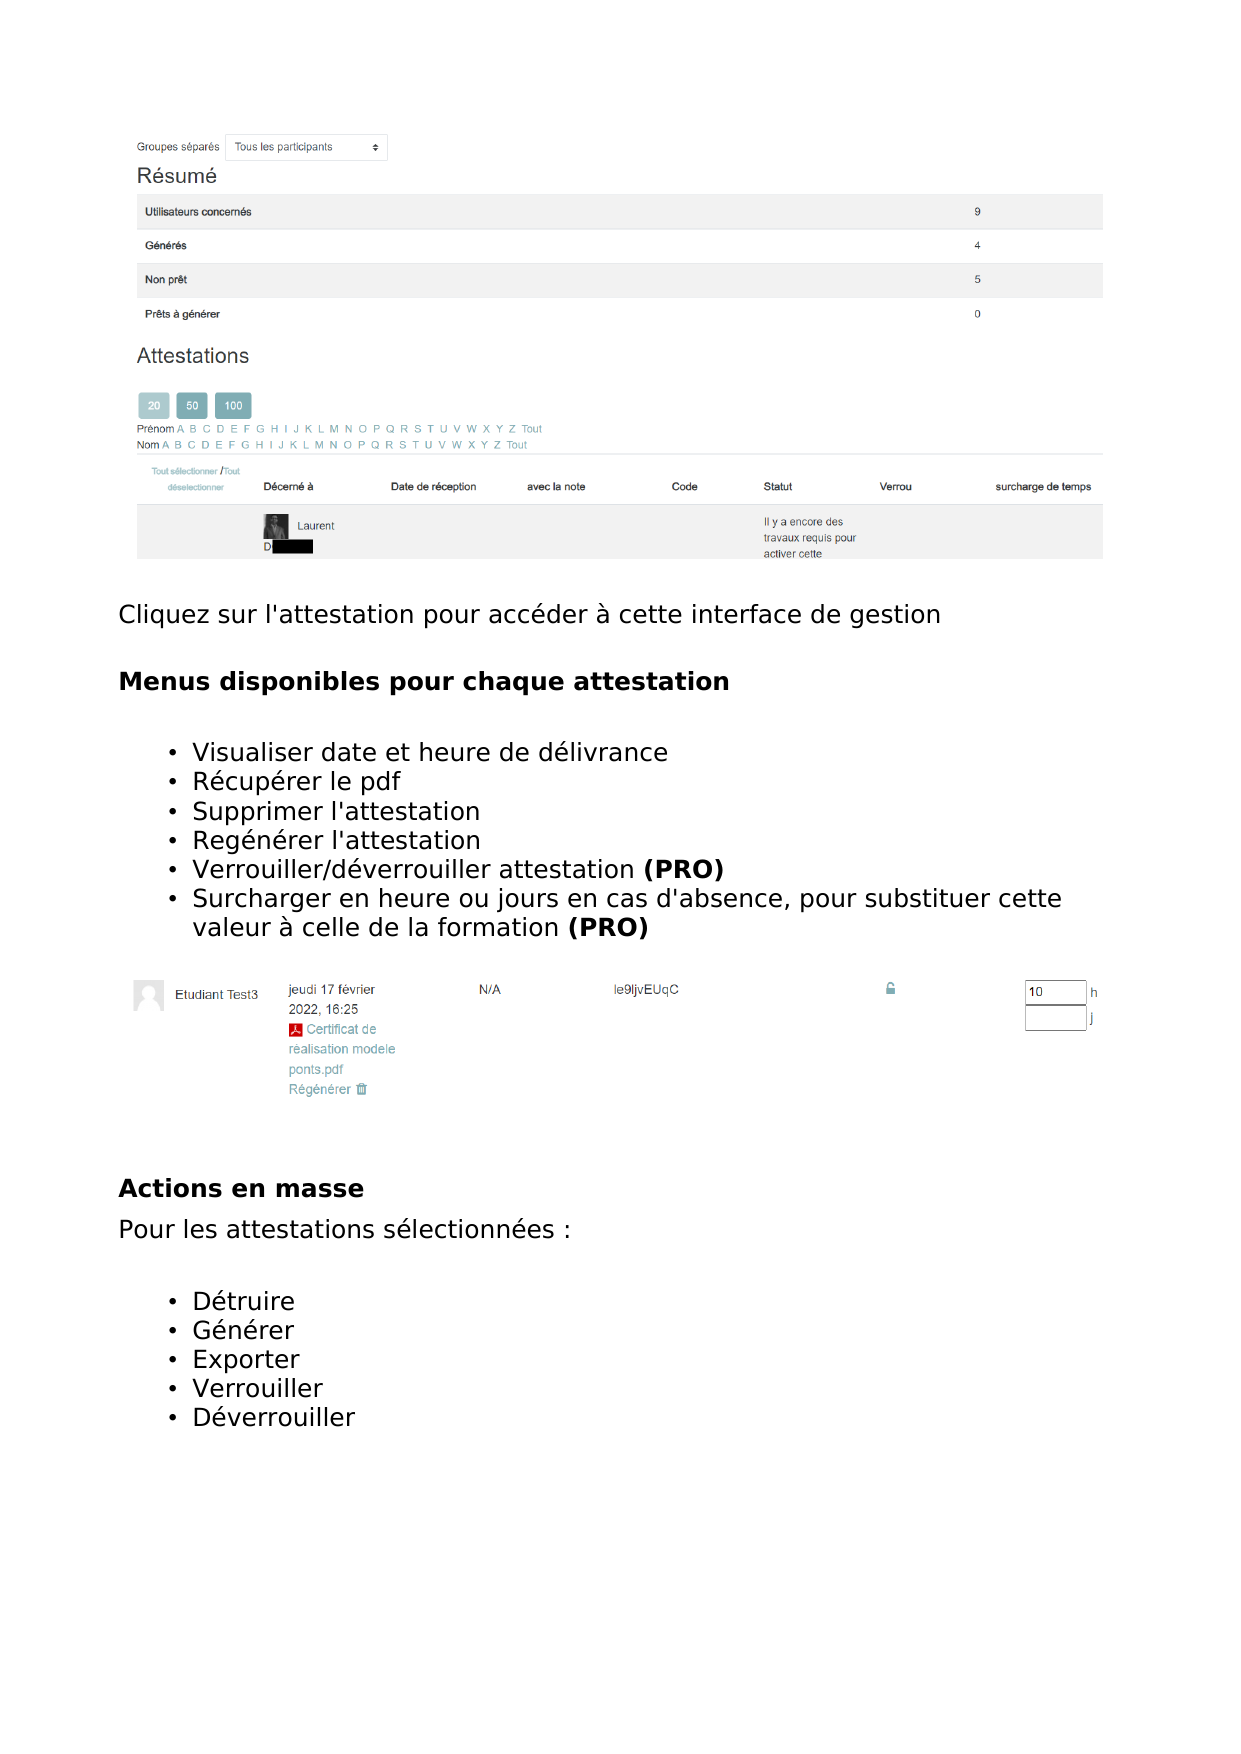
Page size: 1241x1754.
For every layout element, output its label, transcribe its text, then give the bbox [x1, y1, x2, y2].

list Générer [177, 1316, 1122, 1345]
list Supprimer l'attestation [177, 797, 1122, 826]
list Récupérer le pdf [177, 767, 1122, 797]
list Verrouiller/déverrouiller attestation (PRO) [177, 855, 1122, 884]
text Pour les attestations sélectionnées : [118, 1216, 1122, 1245]
text Cliquez sur l'attestation pour accéder à cette interface de gestion [118, 601, 1122, 630]
list Regénérer l'attestation [177, 826, 1122, 855]
list Déverrouiller [177, 1403, 1122, 1433]
list Verrouiller [177, 1374, 1122, 1403]
subtitle Actions en masse [118, 1174, 1122, 1203]
picture [118, 972, 1123, 1108]
picture [118, 118, 1123, 559]
list Exporter [177, 1345, 1122, 1374]
list Surcharger en heure ou jours en cas d'absence, pour substituer cette valeur à celle de la formation (PRO) [177, 884, 1122, 942]
list Visualiser date et heure de délivrance [177, 738, 1122, 767]
subtitle Menus disponibles pour chaque attestation [118, 667, 1122, 696]
list Détruire [177, 1287, 1122, 1316]
